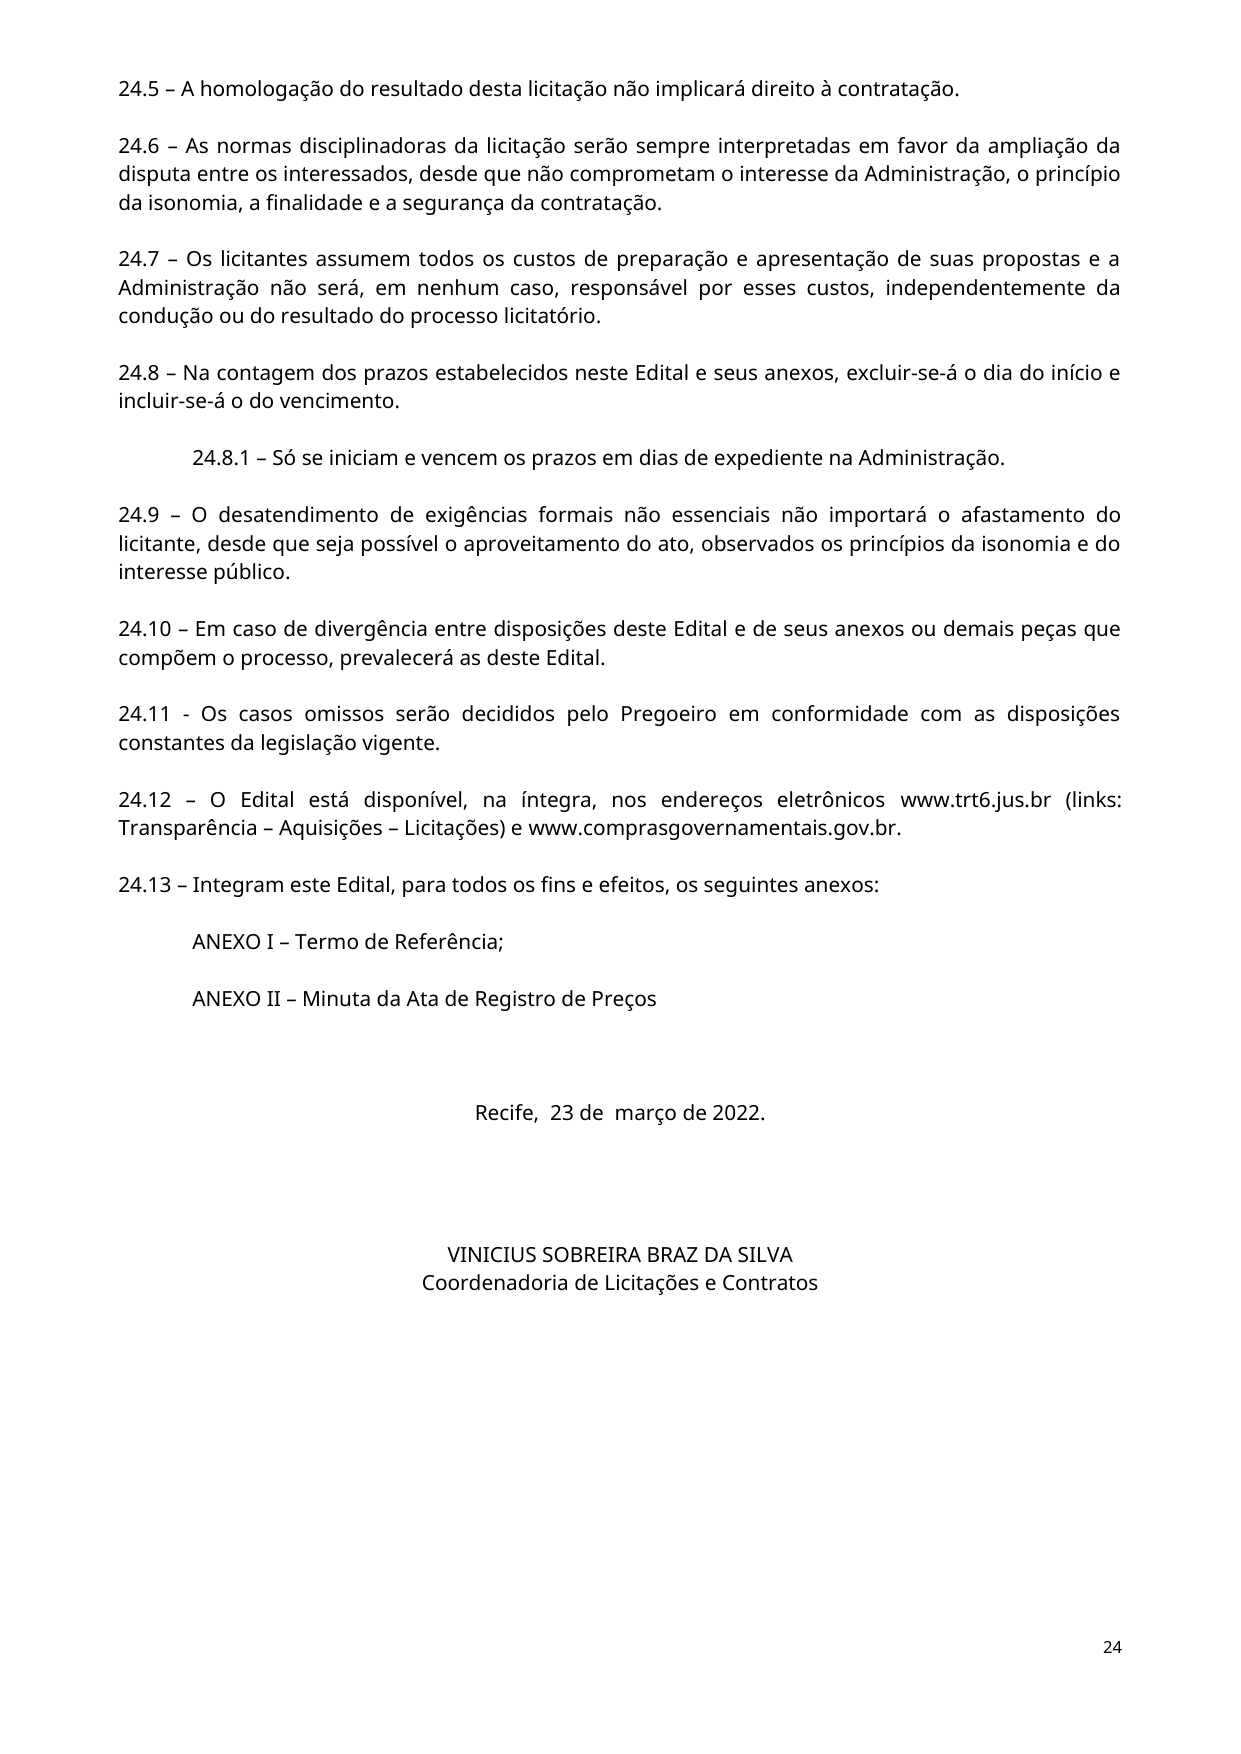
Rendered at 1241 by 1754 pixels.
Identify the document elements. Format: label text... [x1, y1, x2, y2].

text 24.10 – Em caso de divergência entre disposições deste Edital e de seus anexos ou demais peças que compõem o processo, prevalecerá as deste Edital. [118, 614, 1122, 671]
text Recife, 23 de março de 2022. [118, 1098, 1122, 1126]
text 24.5 – A homologação do resultado desta licitação não implicará direito à contratação. [118, 74, 1122, 102]
text 24.9 – O desatendimento de exigências formais não essenciais não importará o afastamento do licitante, desde que seja possível o aproveitamento do ato, observados os princípios da isonomia e do interesse público. [118, 500, 1122, 586]
text 24.6 – As normas disciplinadoras da licitação serão sempre interpretadas em favor da ampliação da disputa entre os interessados, desde que não comprometam o interesse da Administração, o princípio da isonomia, a finalidade e a segurança da contratação. [118, 131, 1122, 216]
text 24.11 - Os casos omissos serão decididos pelo Pregoeiro em conformidade com as disposições constantes da legislação vigente. [118, 699, 1122, 756]
text 24.13 – Integram este Edital, para todos os fins e efeitos, os seguintes anexos: [118, 870, 1122, 898]
text 24.8.1 – Só se iniciam e vencem os prazos em dias de expediente na Administração. [192, 443, 1122, 472]
text 24.8 – Na contagem dos prazos estabelecidos neste Edital e seus anexos, excluir-se-á o dia do início e incluir-se-á o do vencimento. [118, 358, 1122, 415]
text Coordenadoria de Licitações e Contratos [118, 1268, 1122, 1297]
text 24.7 – Os licitantes assumem todos os custos de preparação e apresentação de suas propostas e a Administração não será, em nenhum caso, responsável por esses custos, independentemente da condução ou do resultado do processo licitatório. [118, 244, 1122, 330]
text ANEXO I – Termo de Referência; [192, 927, 1122, 955]
text VINICIUS SOBREIRA BRAZ DA SILVA [118, 1240, 1122, 1268]
text ANEXO II – Minuta da Ata de Registro de Preços [192, 984, 1122, 1012]
text 24.12 – O Edital está disponível, na íntegra, nos endereços eletrônicos www.trt6.jus.br (links: Transparência – Aquisições – Licitações) e www.comprasgovernamentais.gov.br. [118, 785, 1122, 842]
